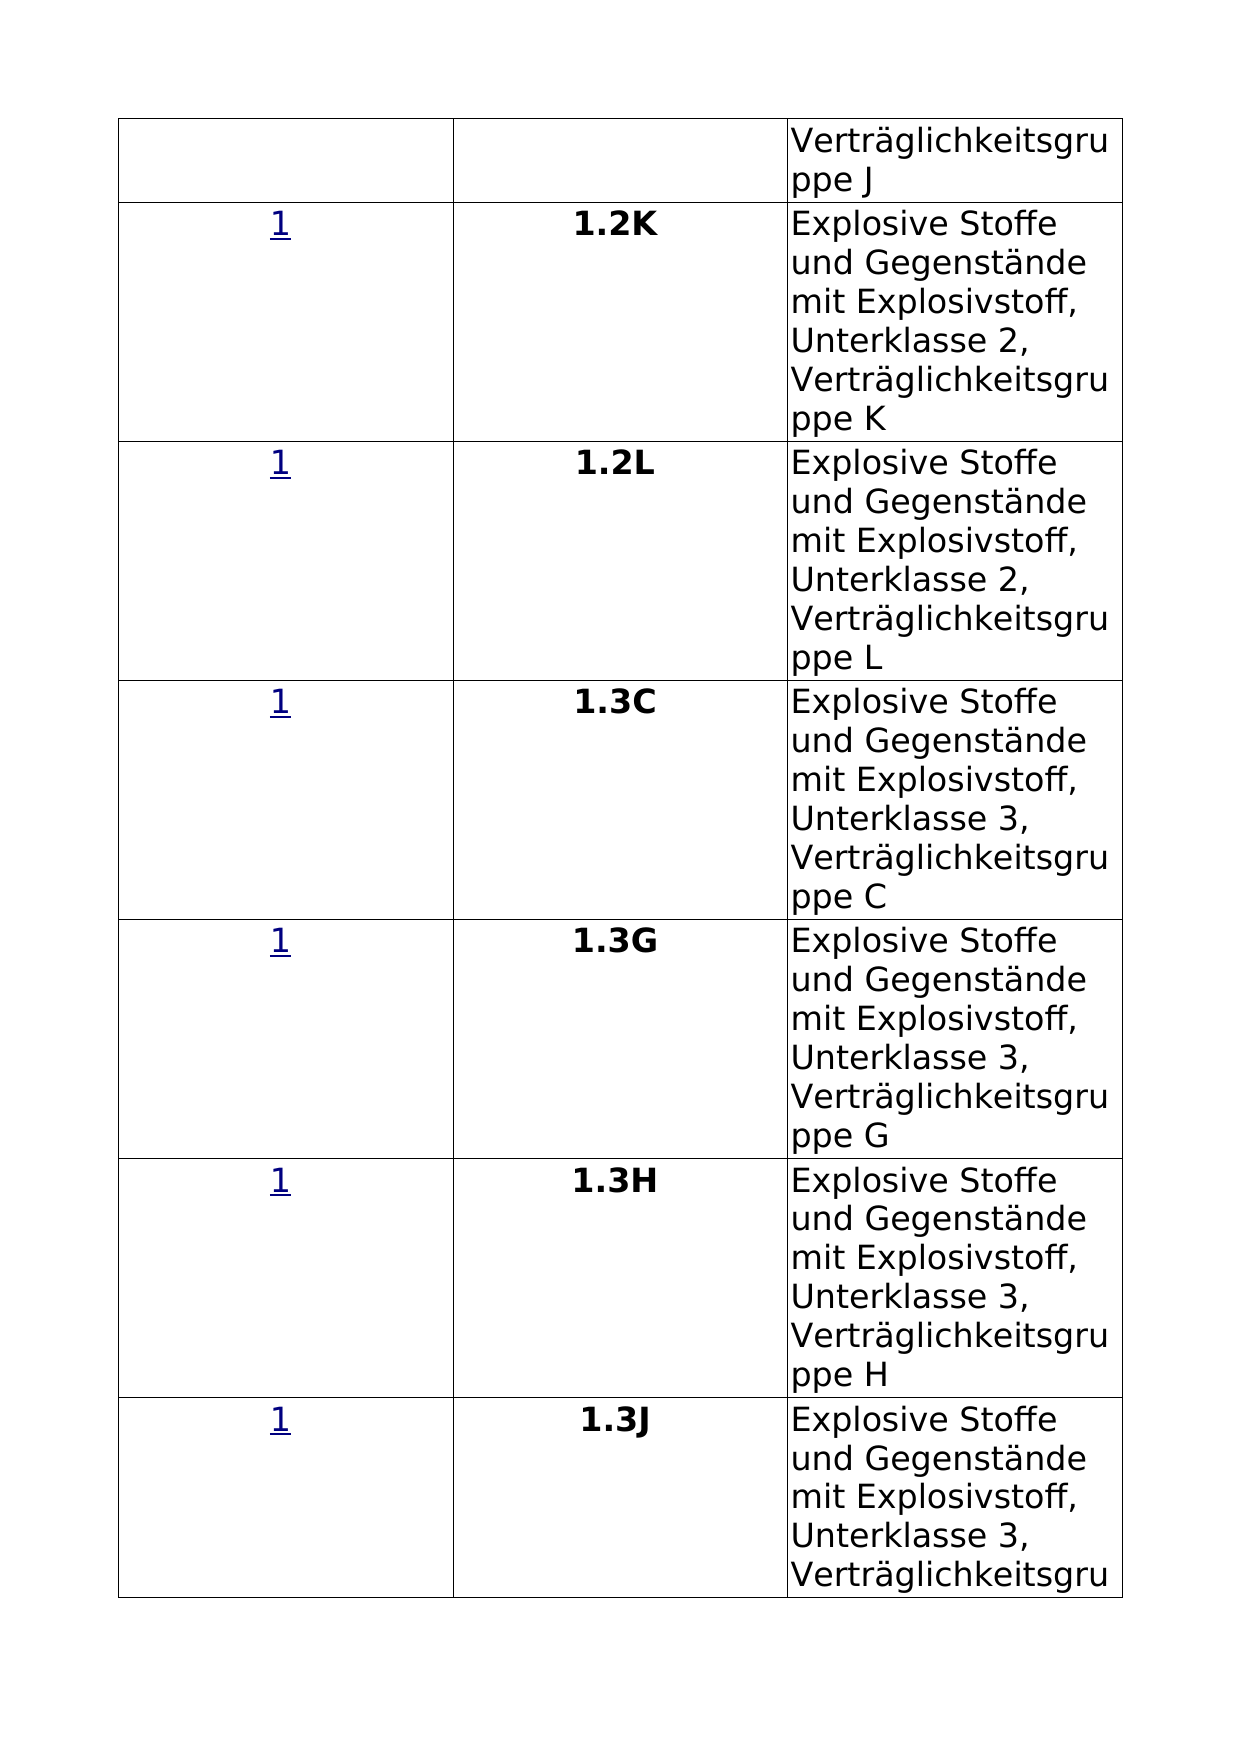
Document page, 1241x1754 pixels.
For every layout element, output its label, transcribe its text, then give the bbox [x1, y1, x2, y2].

table_cell Verträglichkeitsgruppe J [788, 119, 1122, 202]
table_cell 1.3G [454, 920, 787, 1158]
table_cell Explosive Stoffe und Gegenstände mit Explosivstoff, Unterklasse 2, Verträglichkeitsgruppe K [788, 203, 1122, 441]
table_cell Explosive Stoffe und Gegenstände mit Explosivstoff, Unterklasse 3, Verträglichkeitsgruppe C [788, 681, 1122, 919]
table_cell [454, 119, 787, 202]
table_cell 1 [119, 203, 453, 441]
table_cell 1 [119, 920, 453, 1158]
table_cell 1.2L [454, 442, 787, 680]
table_cell 1 [119, 681, 453, 919]
table_cell 1 [119, 1398, 453, 1597]
table_cell 1.3H [454, 1159, 787, 1397]
table_cell Explosive Stoffe und Gegenstände mit Explosivstoff, Unterklasse 3, Verträglichkeitsgruppe G [788, 920, 1122, 1158]
table_cell [119, 119, 453, 202]
table_cell 1.3J [454, 1398, 787, 1597]
table_cell Explosive Stoffe und Gegenstände mit Explosivstoff, Unterklasse 3, Verträglichkeitsgru [788, 1398, 1122, 1597]
table_cell 1 [119, 1159, 453, 1397]
table_cell 1.3C [454, 681, 787, 919]
table_cell 1 [119, 442, 453, 680]
table_cell Explosive Stoffe und Gegenstände mit Explosivstoff, Unterklasse 2, Verträglichkeitsgruppe L [788, 442, 1122, 680]
table_cell Explosive Stoffe und Gegenstände mit Explosivstoff, Unterklasse 3, Verträglichkeitsgruppe H [788, 1159, 1122, 1397]
table_cell 1.2K [454, 203, 787, 441]
